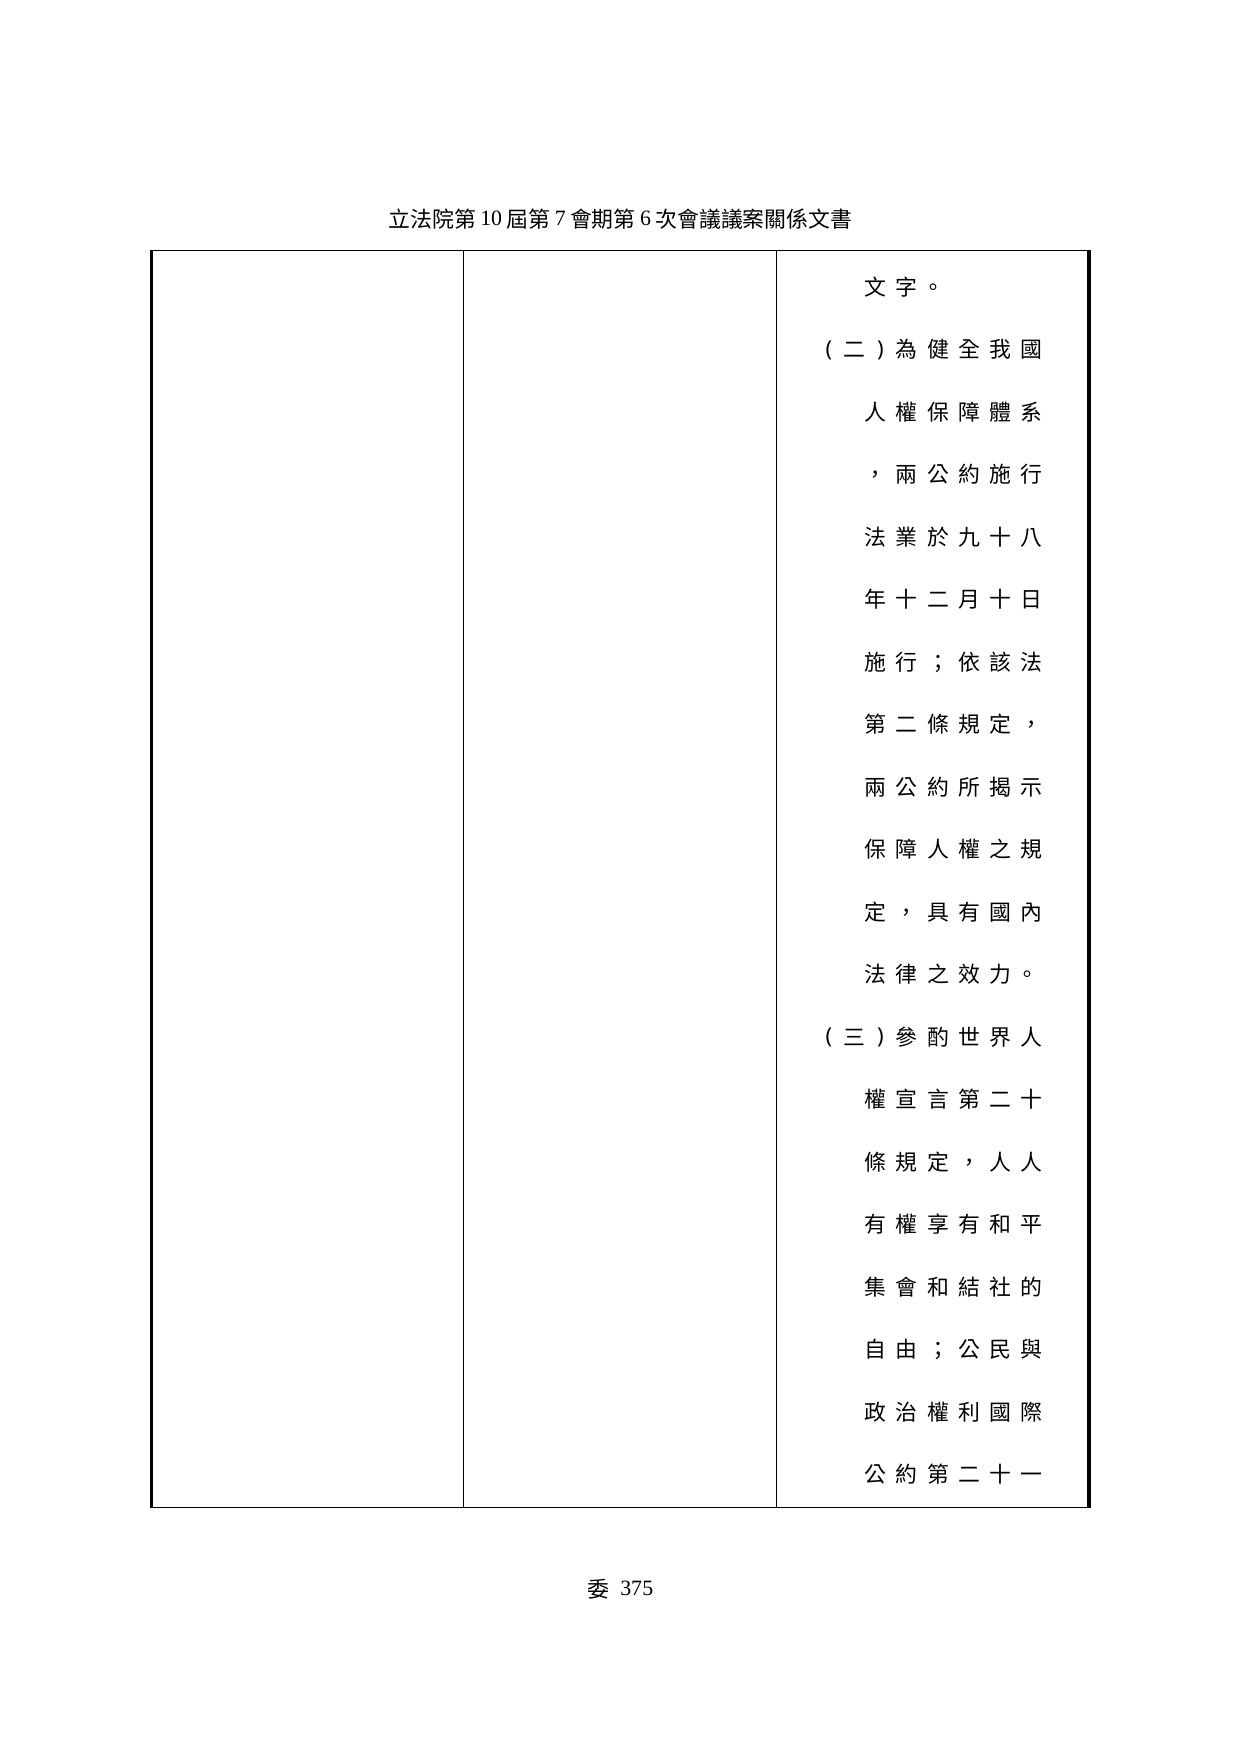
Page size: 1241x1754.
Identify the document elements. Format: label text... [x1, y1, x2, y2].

table_cell 文字。 (二)為健全我國人權保障體系，兩公約施行法業於九十八年十二月十日施行；依該法第二條規定，兩公約所揭示保障人權之規定，具有國內法律之效力。 (三)參酌世界人權宣言第二十條規定，人人有權享有和平集會和結社的自由；公民與政治權利國際公約第二十一 [777, 251, 1087, 1507]
table_cell [153, 251, 463, 1507]
table_cell [464, 251, 776, 1507]
